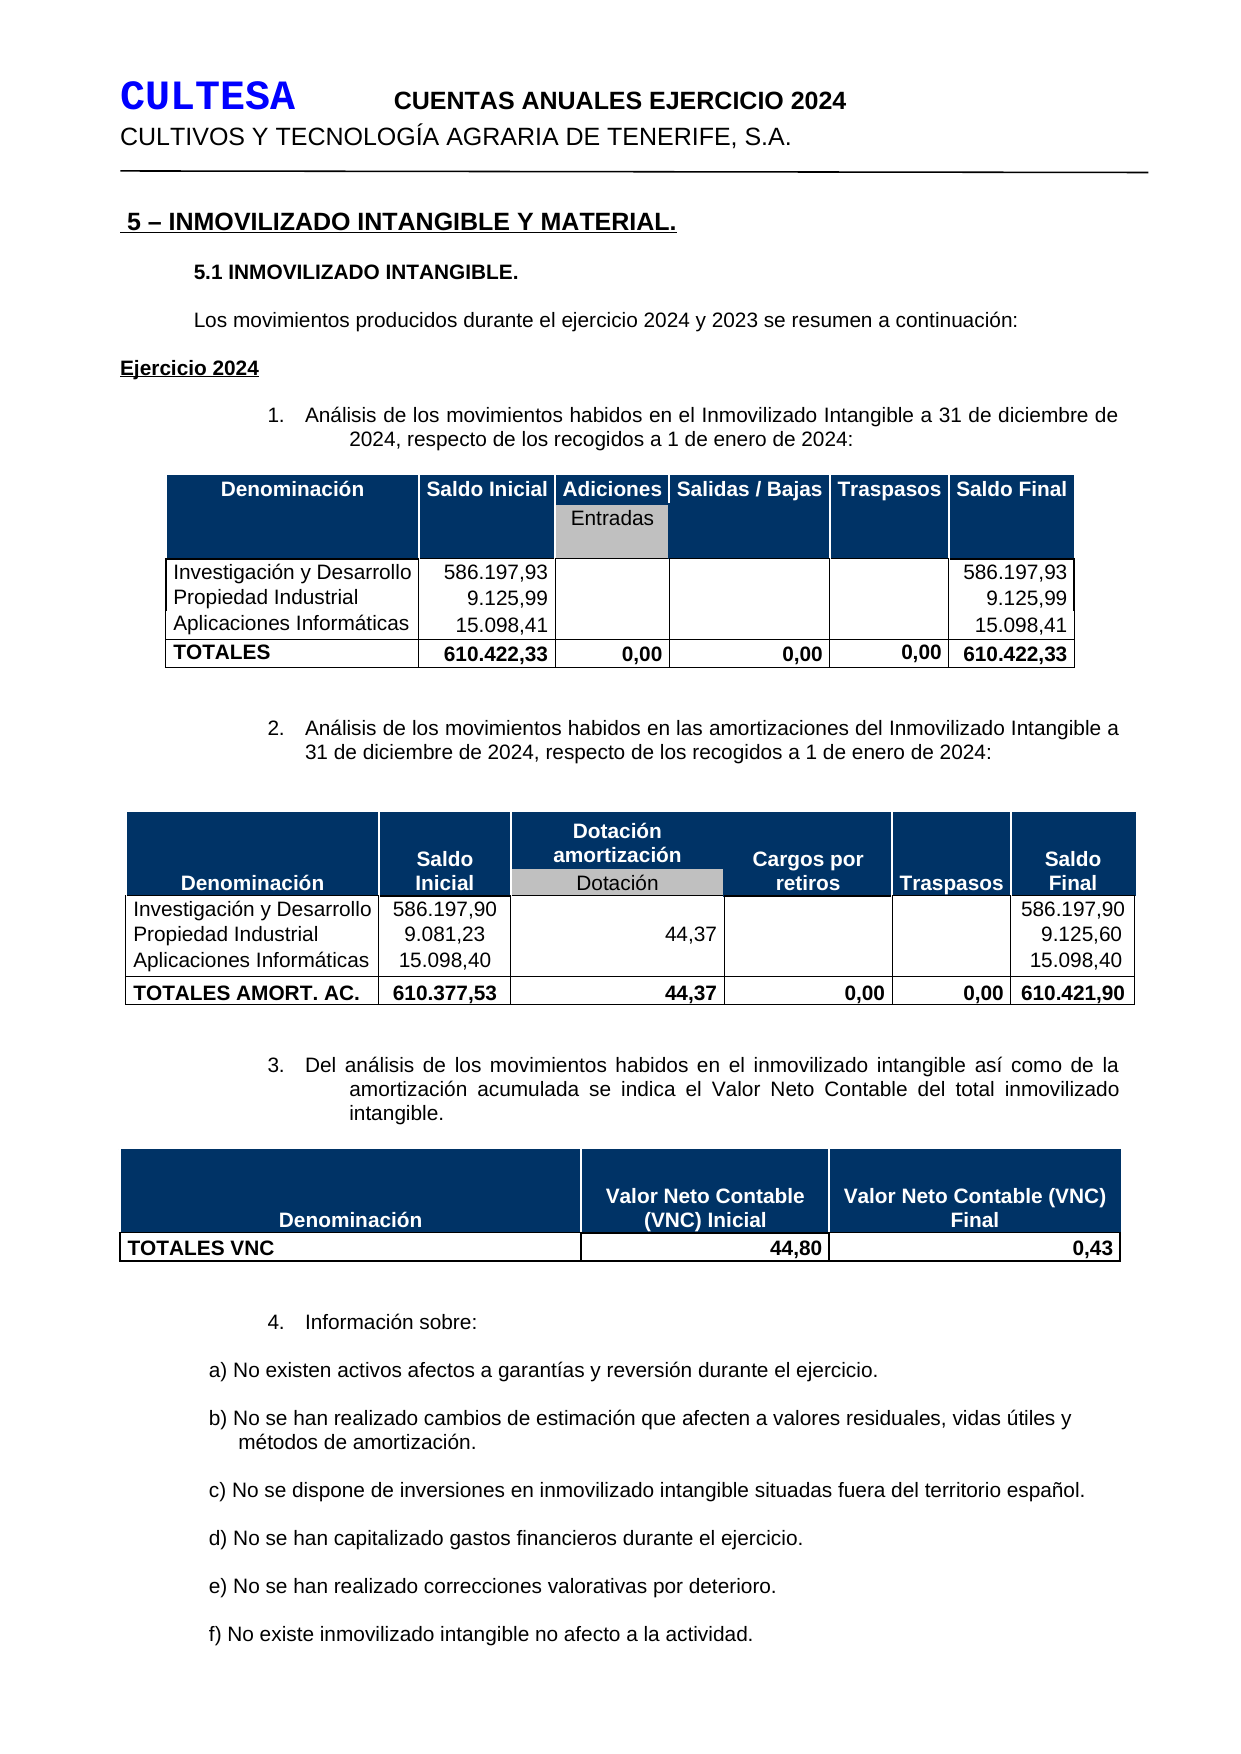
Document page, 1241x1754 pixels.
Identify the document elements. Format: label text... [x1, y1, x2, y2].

list Análisis de los movimientos habidos en las amortizaciones del Inmovilizado Intangible a 31 de diciembre de 2024, respecto de los recogidos a 1 de enero de 2024: [267, 716, 1120, 764]
table_header Denominación [127, 814, 378, 895]
list Del análisis de los movimientos habidos en el inmovilizado intangible así como de la amortización acumulada se indica el Valor Neto Contable del total inmovilizado intangible. [267, 1053, 1120, 1125]
table_cell 610.422,33 [419, 640, 555, 667]
table_cell 586.197,93 [949, 560, 1073, 584]
table_header Valor Neto Contable (VNC) Final [830, 1151, 1119, 1232]
table_cell [670, 559, 829, 584]
table_cell 44,37 [511, 921, 724, 948]
table_header Adiciones [556, 477, 668, 503]
table_header Saldo Inicial [420, 477, 554, 558]
table_cell 15.098,40 [1011, 948, 1134, 976]
table_cell [511, 948, 724, 976]
table_cell 9.125,99 [949, 585, 1073, 611]
text a) No existen activos afectos a garantías y reversión durante el ejercicio. [209, 1358, 1120, 1382]
table_cell [556, 585, 669, 611]
table_cell Investigación y Desarrollo [126, 896, 378, 921]
table_cell Propiedad Industrial [126, 921, 378, 948]
table_cell [556, 559, 669, 584]
table_cell Entradas [556, 505, 668, 558]
table_cell 610.421,90 [1011, 977, 1134, 1004]
table_cell 0,00 [670, 640, 829, 667]
table_cell [830, 559, 948, 584]
table_cell [556, 611, 669, 639]
table_cell 610.377,53 [379, 977, 510, 1004]
table_cell 9.081,23 [379, 921, 510, 948]
text c) No se dispone de inversiones en inmovilizado intangible situadas fuera del territorio español. [209, 1478, 1120, 1502]
table_cell Aplicaciones Informáticas [166, 611, 418, 639]
table_cell 9.125,99 [419, 585, 555, 611]
table_cell 586.197,90 [379, 897, 510, 921]
table_header Dotación amortización [512, 814, 724, 867]
table_cell 0,00 [556, 640, 669, 667]
table_cell [725, 897, 892, 921]
table_cell 15.098,41 [419, 611, 555, 639]
table_cell [893, 921, 1010, 948]
table_cell 9.125,60 [1011, 921, 1134, 948]
table_cell Dotación [512, 869, 723, 895]
table_cell [830, 585, 948, 611]
table_cell Investigación y Desarrollo [167, 560, 418, 584]
table_header Salidas / Bajas [670, 475, 829, 558]
table_cell 0,43 [830, 1233, 1119, 1260]
table_cell [670, 585, 829, 611]
table_header Denominación [121, 1151, 580, 1232]
table_cell 0,00 [893, 977, 1010, 1004]
table_cell [511, 896, 724, 921]
table_header Saldo Inicial [380, 814, 510, 895]
table_cell TOTALES VNC [121, 1233, 580, 1260]
table_cell [725, 921, 892, 948]
table_cell 610.422,33 [949, 640, 1074, 667]
table_cell [670, 611, 829, 639]
table_cell TOTALES AMORT. AC. [126, 977, 378, 1004]
table_cell 44,37 [511, 977, 724, 1004]
table_cell TOTALES [166, 640, 418, 667]
table_header Traspasos [831, 475, 948, 558]
table_cell Propiedad Industrial [167, 585, 418, 611]
table_header Traspasos [893, 814, 1010, 895]
text b) No se han realizado cambios de estimación que afecten a valores residuales, vidas útiles y métodos de amortización. [209, 1406, 1120, 1454]
table_header Saldo Final [950, 475, 1074, 558]
list Análisis de los movimientos habidos en el Inmovilizado Intangible a 31 de diciembre de 2024, respecto de los recogidos a 1 de enero de 2024: [267, 403, 1120, 451]
table_cell 15.098,40 [379, 948, 510, 976]
table_cell 586.197,90 [1011, 896, 1134, 921]
table_cell [830, 611, 948, 639]
table_cell Aplicaciones Informáticas [126, 948, 378, 976]
table_cell 44,80 [582, 1234, 828, 1260]
text f) No existe inmovilizado intangible no afecto a la actividad. [209, 1621, 1120, 1645]
list Información sobre: [267, 1310, 1120, 1334]
table_cell [893, 896, 1010, 921]
table_cell 0,00 [725, 977, 892, 1004]
text 5.1 INMOVILIZADO INTANGIBLE. [193, 259, 1120, 283]
text Los movimientos producidos durante el ejercicio 2024 y 2023 se resumen a continuación: [193, 307, 1120, 331]
table_cell [893, 948, 1010, 976]
table_cell 0,00 [830, 640, 948, 667]
text e) No se han realizado correcciones valorativas por deterioro. [209, 1573, 1120, 1597]
text Ejercicio 2024 [120, 355, 1120, 379]
text 5 – INMOVILIZADO INTANGIBLE Y MATERIAL. [120, 207, 1120, 236]
table_cell [725, 948, 892, 976]
table_header Saldo Final [1012, 814, 1134, 895]
table_cell 586.197,93 [419, 559, 555, 584]
text d) No se han capitalizado gastos financieros durante el ejercicio. [209, 1526, 1120, 1549]
table_header Denominación [167, 477, 418, 558]
table_cell 15.098,41 [949, 611, 1074, 639]
table_header Cargos por retiros [724, 814, 891, 895]
table_header Valor Neto Contable (VNC) Inicial [582, 1151, 828, 1232]
